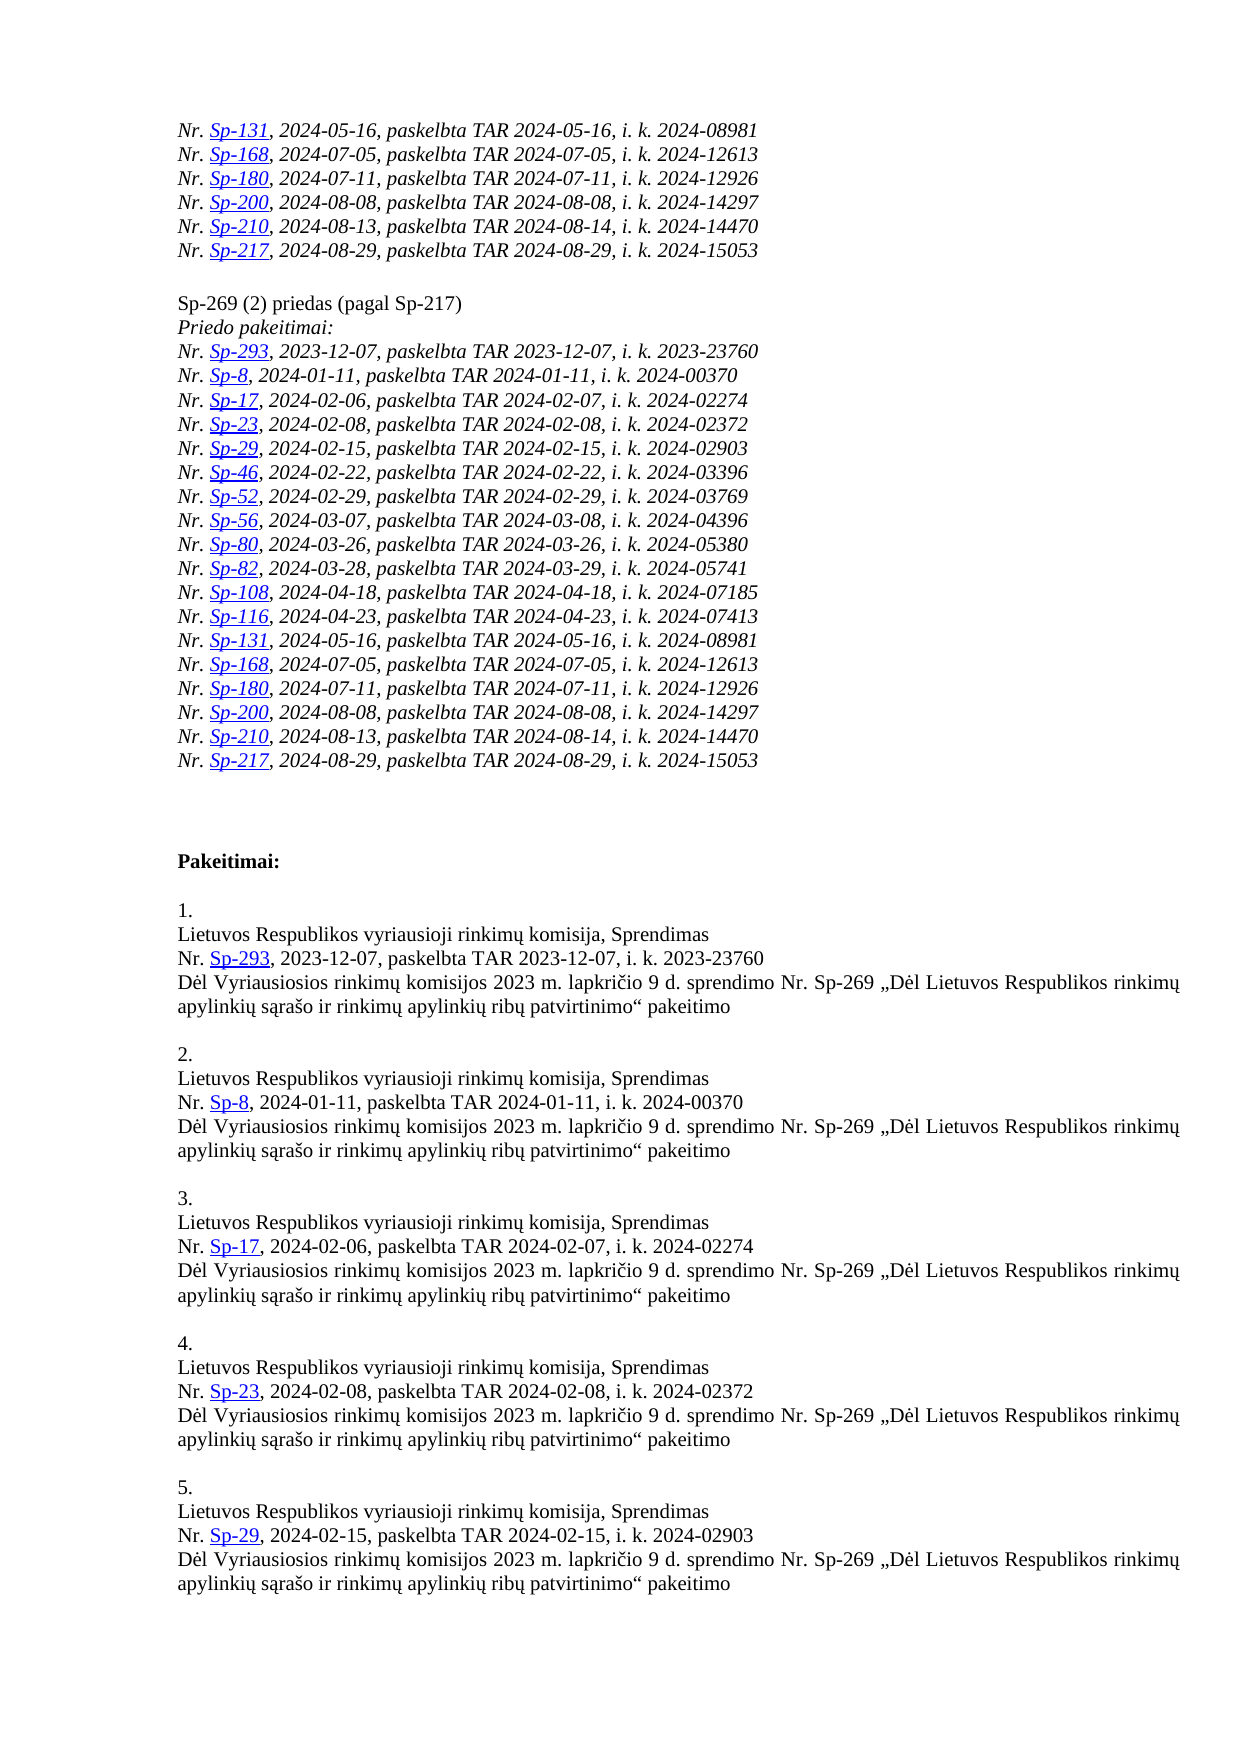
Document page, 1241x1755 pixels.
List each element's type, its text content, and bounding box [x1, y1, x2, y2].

text Nr. Sp-293, 2023-12-07, paskelbta TAR 2023-12-07, i. k. 2023-23760 [177, 339, 1181, 363]
text 5. [177, 1475, 1181, 1499]
text Nr. Sp-8, 2024-01-11, paskelbta TAR 2024-01-11, i. k. 2024-00370 [177, 363, 1181, 387]
text Nr. Sp-80, 2024-03-26, paskelbta TAR 2024-03-26, i. k. 2024-05380 [177, 532, 1181, 556]
text Nr. Sp-17, 2024-02-06, paskelbta TAR 2024-02-07, i. k. 2024-02274 [177, 387, 1181, 412]
text Pakeitimai: [177, 849, 1181, 873]
text 3. [177, 1186, 1181, 1210]
text Nr. Sp-29, 2024-02-15, paskelbta TAR 2024-02-15, i. k. 2024-02903 [177, 1523, 1181, 1547]
text Nr. Sp-180, 2024-07-11, paskelbta TAR 2024-07-11, i. k. 2024-12926 [177, 166, 1181, 190]
text Nr. Sp-168, 2024-07-05, paskelbta TAR 2024-07-05, i. k. 2024-12613 [177, 652, 1181, 676]
text Lietuvos Respublikos vyriausioji rinkimų komisija, Sprendimas [177, 1210, 1181, 1234]
text 1. [177, 897, 1181, 922]
text Nr. Sp-23, 2024-02-08, paskelbta TAR 2024-02-08, i. k. 2024-02372 [177, 412, 1181, 436]
text Nr. Sp-210, 2024-08-13, paskelbta TAR 2024-08-14, i. k. 2024-14470 [177, 724, 1181, 748]
text Nr. Sp-116, 2024-04-23, paskelbta TAR 2024-04-23, i. k. 2024-07413 [177, 604, 1181, 628]
text Nr. Sp-46, 2024-02-22, paskelbta TAR 2024-02-22, i. k. 2024-03396 [177, 460, 1181, 484]
text Nr. Sp-217, 2024-08-29, paskelbta TAR 2024-08-29, i. k. 2024-15053 [177, 238, 1181, 262]
text Nr. Sp-23, 2024-02-08, paskelbta TAR 2024-02-08, i. k. 2024-02372 [177, 1379, 1181, 1403]
text Nr. Sp-131, 2024-05-16, paskelbta TAR 2024-05-16, i. k. 2024-08981 [177, 628, 1181, 652]
text 4. [177, 1331, 1181, 1355]
text Priedo pakeitimai: [177, 315, 1181, 339]
text Sp-269 (2) priedas (pagal Sp-217) [177, 291, 1181, 315]
text Nr. Sp-29, 2024-02-15, paskelbta TAR 2024-02-15, i. k. 2024-02903 [177, 436, 1181, 460]
text Lietuvos Respublikos vyriausioji rinkimų komisija, Sprendimas [177, 1499, 1181, 1523]
text Lietuvos Respublikos vyriausioji rinkimų komisija, Sprendimas [177, 922, 1181, 946]
text Nr. Sp-17, 2024-02-06, paskelbta TAR 2024-02-07, i. k. 2024-02274 [177, 1234, 1181, 1258]
text Nr. Sp-131, 2024-05-16, paskelbta TAR 2024-05-16, i. k. 2024-08981 [177, 118, 1181, 142]
text Nr. Sp-210, 2024-08-13, paskelbta TAR 2024-08-14, i. k. 2024-14470 [177, 214, 1181, 238]
text Nr. Sp-217, 2024-08-29, paskelbta TAR 2024-08-29, i. k. 2024-15053 [177, 748, 1181, 772]
text 2. [177, 1042, 1181, 1066]
text Nr. Sp-108, 2024-04-18, paskelbta TAR 2024-04-18, i. k. 2024-07185 [177, 580, 1181, 604]
text Lietuvos Respublikos vyriausioji rinkimų komisija, Sprendimas [177, 1066, 1181, 1090]
text Dėl Vyriausiosios rinkimų komisijos 2023 m. lapkričio 9 d. sprendimo Nr. Sp-269 „Dėl Lietuvos Respublikos rinkimų apylinkių sąrašo ir rinkimų apylinkių ribų patvirtinimo“ pakeitimo [177, 1403, 1181, 1451]
text Dėl Vyriausiosios rinkimų komisijos 2023 m. lapkričio 9 d. sprendimo Nr. Sp-269 „Dėl Lietuvos Respublikos rinkimų apylinkių sąrašo ir rinkimų apylinkių ribų patvirtinimo“ pakeitimo [177, 1547, 1181, 1595]
text Lietuvos Respublikos vyriausioji rinkimų komisija, Sprendimas [177, 1355, 1181, 1379]
text Dėl Vyriausiosios rinkimų komisijos 2023 m. lapkričio 9 d. sprendimo Nr. Sp-269 „Dėl Lietuvos Respublikos rinkimų apylinkių sąrašo ir rinkimų apylinkių ribų patvirtinimo“ pakeitimo [177, 1114, 1181, 1162]
text Nr. Sp-52, 2024-02-29, paskelbta TAR 2024-02-29, i. k. 2024-03769 [177, 484, 1181, 508]
text Nr. Sp-168, 2024-07-05, paskelbta TAR 2024-07-05, i. k. 2024-12613 [177, 142, 1181, 166]
text Nr. Sp-180, 2024-07-11, paskelbta TAR 2024-07-11, i. k. 2024-12926 [177, 676, 1181, 700]
text Dėl Vyriausiosios rinkimų komisijos 2023 m. lapkričio 9 d. sprendimo Nr. Sp-269 „Dėl Lietuvos Respublikos rinkimų apylinkių sąrašo ir rinkimų apylinkių ribų patvirtinimo“ pakeitimo [177, 1258, 1181, 1307]
text Nr. Sp-56, 2024-03-07, paskelbta TAR 2024-03-08, i. k. 2024-04396 [177, 508, 1181, 532]
text Dėl Vyriausiosios rinkimų komisijos 2023 m. lapkričio 9 d. sprendimo Nr. Sp-269 „Dėl Lietuvos Respublikos rinkimų apylinkių sąrašo ir rinkimų apylinkių ribų patvirtinimo“ pakeitimo [177, 970, 1181, 1018]
text Nr. Sp-200, 2024-08-08, paskelbta TAR 2024-08-08, i. k. 2024-14297 [177, 700, 1181, 724]
text Nr. Sp-82, 2024-03-28, paskelbta TAR 2024-03-29, i. k. 2024-05741 [177, 556, 1181, 580]
text Nr. Sp-293, 2023-12-07, paskelbta TAR 2023-12-07, i. k. 2023-23760 [177, 946, 1181, 970]
text Nr. Sp-8, 2024-01-11, paskelbta TAR 2024-01-11, i. k. 2024-00370 [177, 1090, 1181, 1114]
text Nr. Sp-200, 2024-08-08, paskelbta TAR 2024-08-08, i. k. 2024-14297 [177, 190, 1181, 214]
